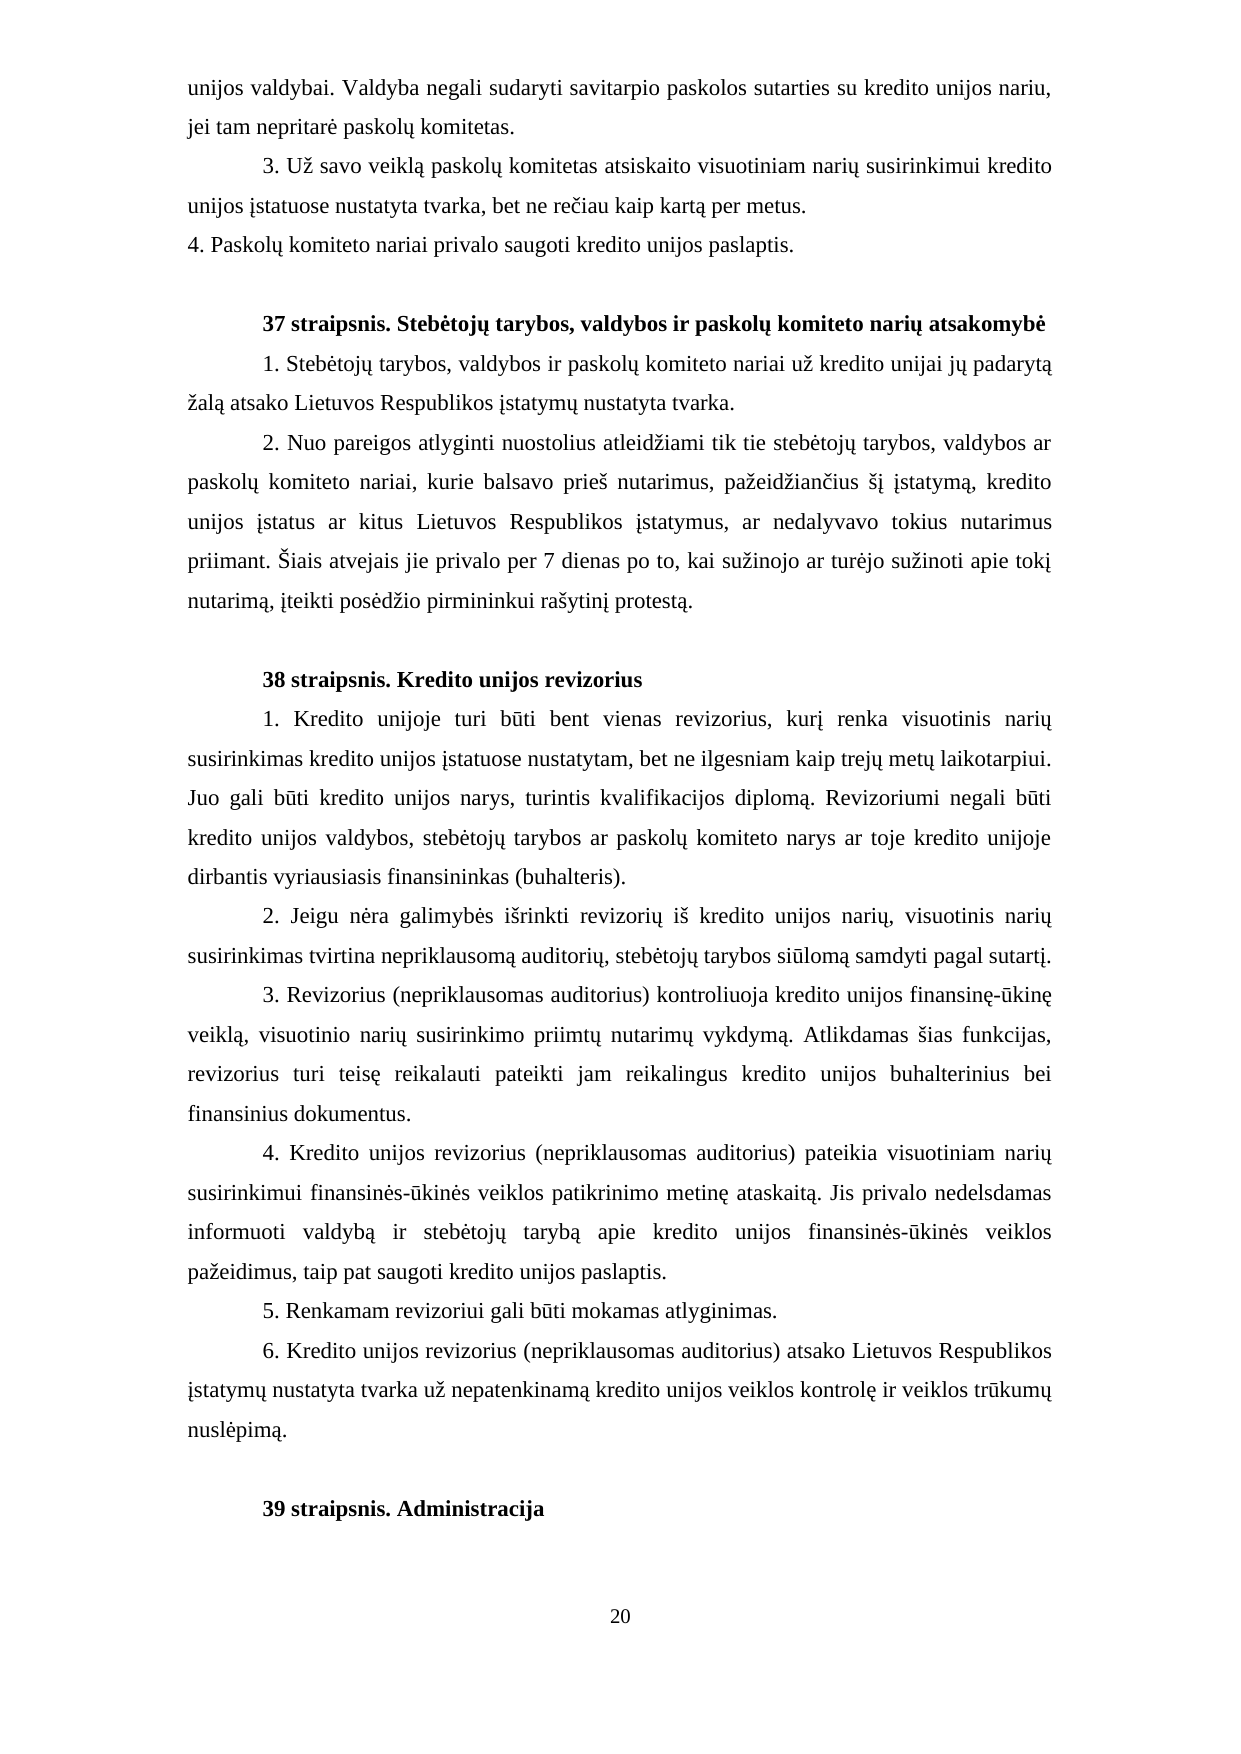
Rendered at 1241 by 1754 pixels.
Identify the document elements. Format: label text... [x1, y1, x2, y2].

text 38 straipsnis. Kredito unijos revizorius [187, 666, 1053, 692]
text 3. Revizorius (nepriklausomas auditorius) kontroliuoja kredito unijos finansinę-ūkinę veiklą, visuotinio narių susirinkimo priimtų nutarimų vykdymą. Atlikdamas šias funkcijas, revizorius turi teisę reikalauti pateikti jam reikalingus kredito unijos buhalterinius bei finansinius dokumentus. [187, 982, 1053, 1126]
text 2. Nuo pareigos atlyginti nuostolius atleidžiami tik tie stebėtojų tarybos, valdybos ar paskolų komiteto nariai, kurie balsavo prieš nutarimus, pažeidžiančius šį įstatymą, kredito unijos įstatus ar kitus Lietuvos Respublikos įstatymus, ar nedalyvavo tokius nutarimus priimant. Šiais atvejais jie privalo per 7 dienas po to, kai sužinojo ar turėjo sužinoti apie tokį nutarimą, įteikti posėdžio pirmininkui rašytinį protestą. [187, 429, 1053, 613]
text 4. Paskolų komiteto nariai privalo saugoti kredito unijos paslaptis. [187, 231, 1053, 258]
text 1. Kredito unijoje turi būti bent vienas revizorius, kurį renka visuotinis narių susirinkimas kredito unijos įstatuose nustatytam, bet ne ilgesniam kaip trejų metų laikotarpiui. Juo gali būti kredito unijos narys, turintis kvalifikacijos diplomą. Revizoriumi negali būti kredito unijos valdybos, stebėtojų tarybos ar paskolų komiteto narys ar toje kredito unijoje dirbantis vyriausiasis finansininkas (buhalteris). [187, 705, 1053, 889]
text unijos valdybai. Valdyba negali sudaryti savitarpio paskolos sutarties su kredito unijos nariu, jei tam nepritarė paskolų komitetas. [187, 73, 1053, 139]
text 2. Jeigu nėra galimybės išrinkti revizorių iš kredito unijos narių, visuotinis narių susirinkimas tvirtina nepriklausomą auditorių, stebėtojų tarybos siūlomą samdyti pagal sutartį. [187, 903, 1053, 968]
text 1. Stebėtojų tarybos, valdybos ir paskolų komiteto nariai už kredito unijai jų padarytą žalą atsako Lietuvos Respublikos įstatymų nustatyta tvarka. [187, 350, 1053, 416]
text 39 straipsnis. Administracija [187, 1495, 1053, 1521]
text 5. Renkamam revizoriui gali būti mokamas atlyginimas. [187, 1297, 1053, 1324]
text 4. Kredito unijos revizorius (nepriklausomas auditorius) pateikia visuotiniam narių susirinkimui finansinės-ūkinės veiklos patikrinimo metinę ataskaitą. Jis privalo nedelsdamas informuoti valdybą ir stebėtojų tarybą apie kredito unijos finansinės-ūkinės veiklos pažeidimus, taip pat saugoti kredito unijos paslaptis. [187, 1139, 1053, 1284]
text 6. Kredito unijos revizorius (nepriklausomas auditorius) atsako Lietuvos Respublikos įstatymų nustatyta tvarka už nepatenkinamą kredito unijos veiklos kontrolę ir veiklos trūkumų nuslėpimą. [187, 1337, 1053, 1442]
text 37 straipsnis. Stebėtojų tarybos, valdybos ir paskolų komiteto narių atsakomybė [262, 310, 1053, 337]
text 3. Už savo veiklą paskolų komitetas atsiskaito visuotiniam narių susirinkimui kredito unijos įstatuose nustatyta tvarka, bet ne rečiau kaip kartą per metus. [187, 152, 1053, 218]
